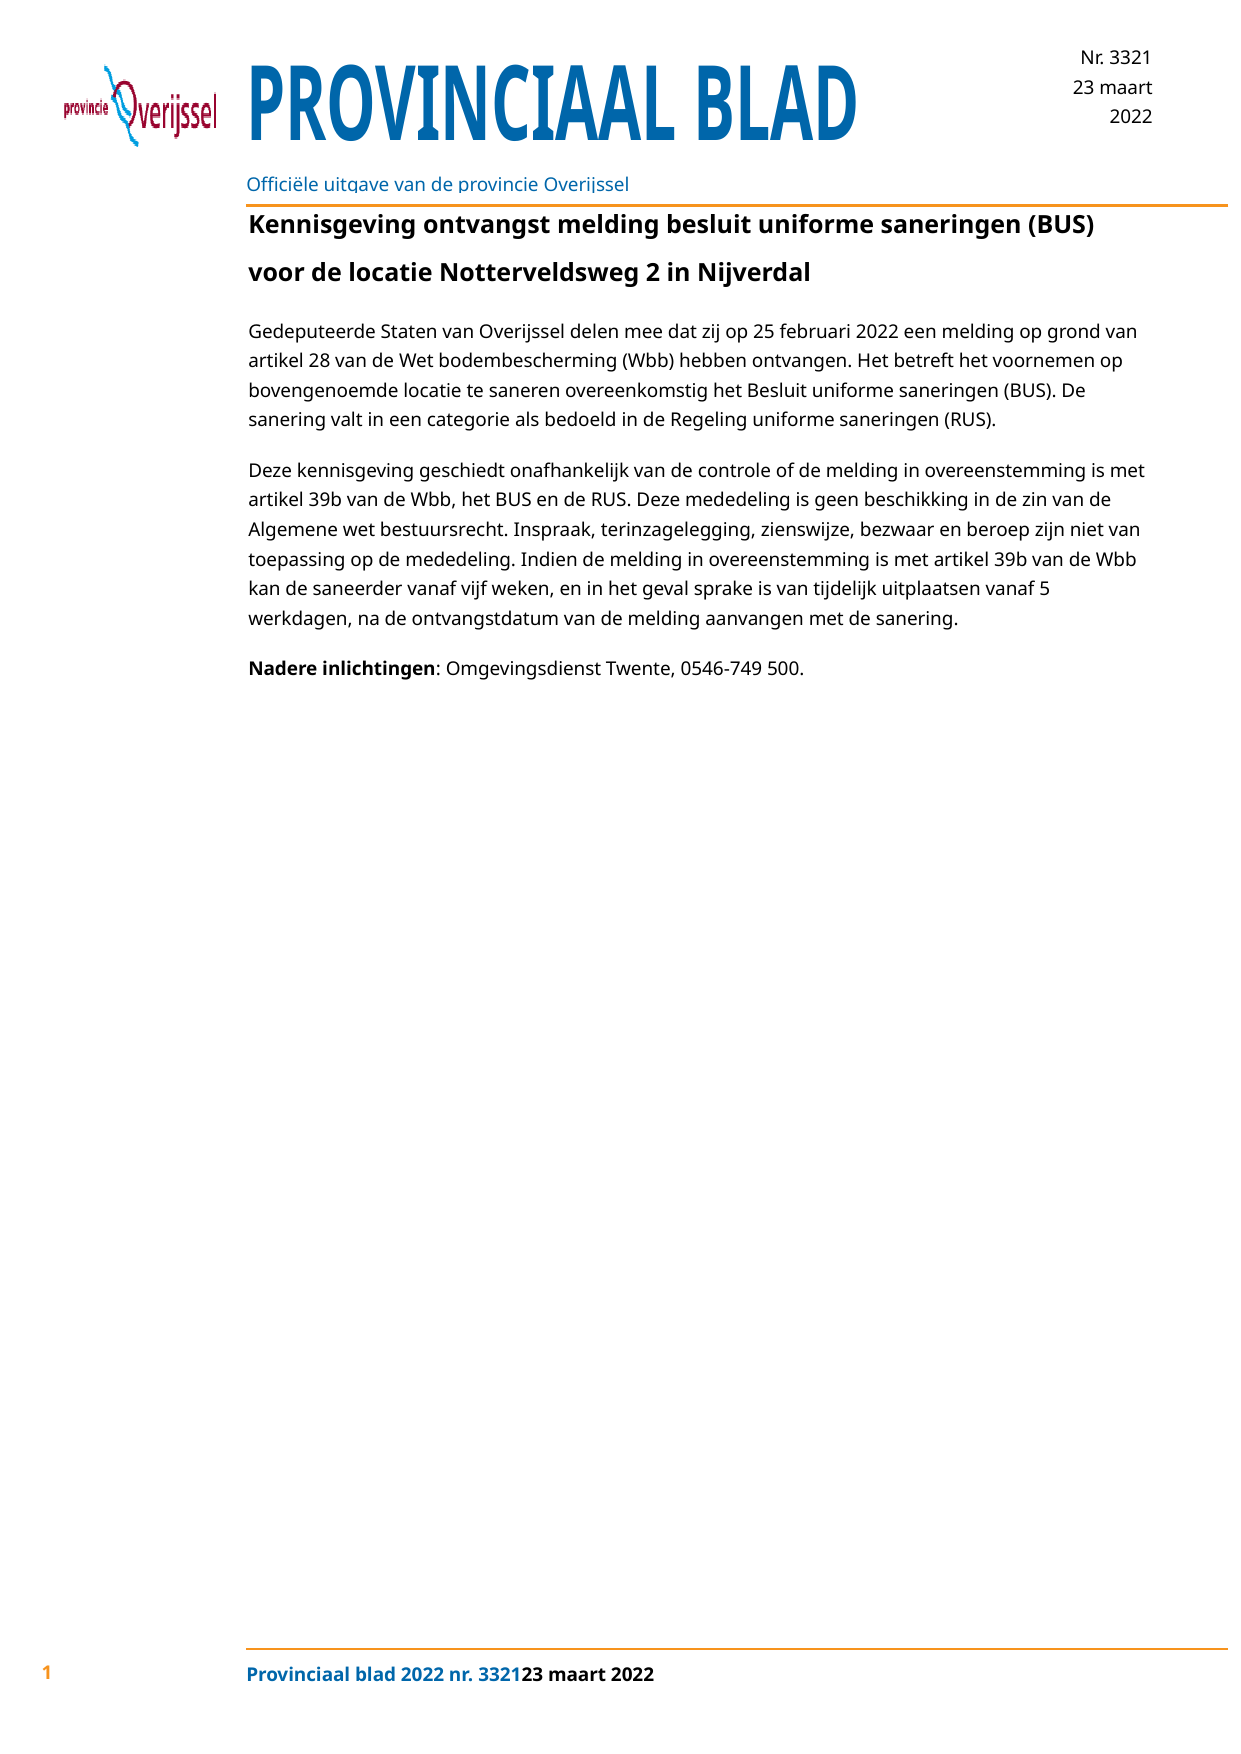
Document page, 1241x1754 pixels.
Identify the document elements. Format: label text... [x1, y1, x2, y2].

text Deze kennisgeving geschiedt onafhankelijk van de controle of de melding in overeenstemming is met artikel 39b van de Wbb, het BUS en de RUS. Deze mededeling is geen beschikking in de zin van de Algemene wet bestuursrecht. Inspraak, terinzagelegging, zienswijze, bezwaar en beroep zijn niet van toepassing op de mededeling. Indien de melding in overeenstemming is met artikel 39b van de Wbb kan de saneerder vanaf vijf weken, en in het geval sprake is van tijdelijk uitplaatsen vanaf 5 werkdagen, na de ontvangstdatum van de melding aanvangen met de sanering. [248, 457, 1152, 631]
picture [41, 47, 231, 172]
text Gedeputeerde Staten van Overijssel delen mee dat zij op 25 februari 2022 een melding op grond van artikel 28 van de Wet bodembescherming (Wbb) hebben ontvangen. Het betreft het voornemen op bovengenoemde locatie te saneren overeenkomstig het Besluit uniforme saneringen (BUS). De sanering valt in een categorie als bedoeld in de Regeling uniforme saneringen (RUS). [248, 318, 1152, 432]
text Kennisgeving ontvangst melding besluit uniforme saneringen (BUS) voor de locatie Notterveldsweg 2 in Nijverdal [248, 207, 1152, 288]
text Nadere inlichtingen: Omgevingsdienst Twente, 0546-749 500. [248, 655, 1152, 681]
